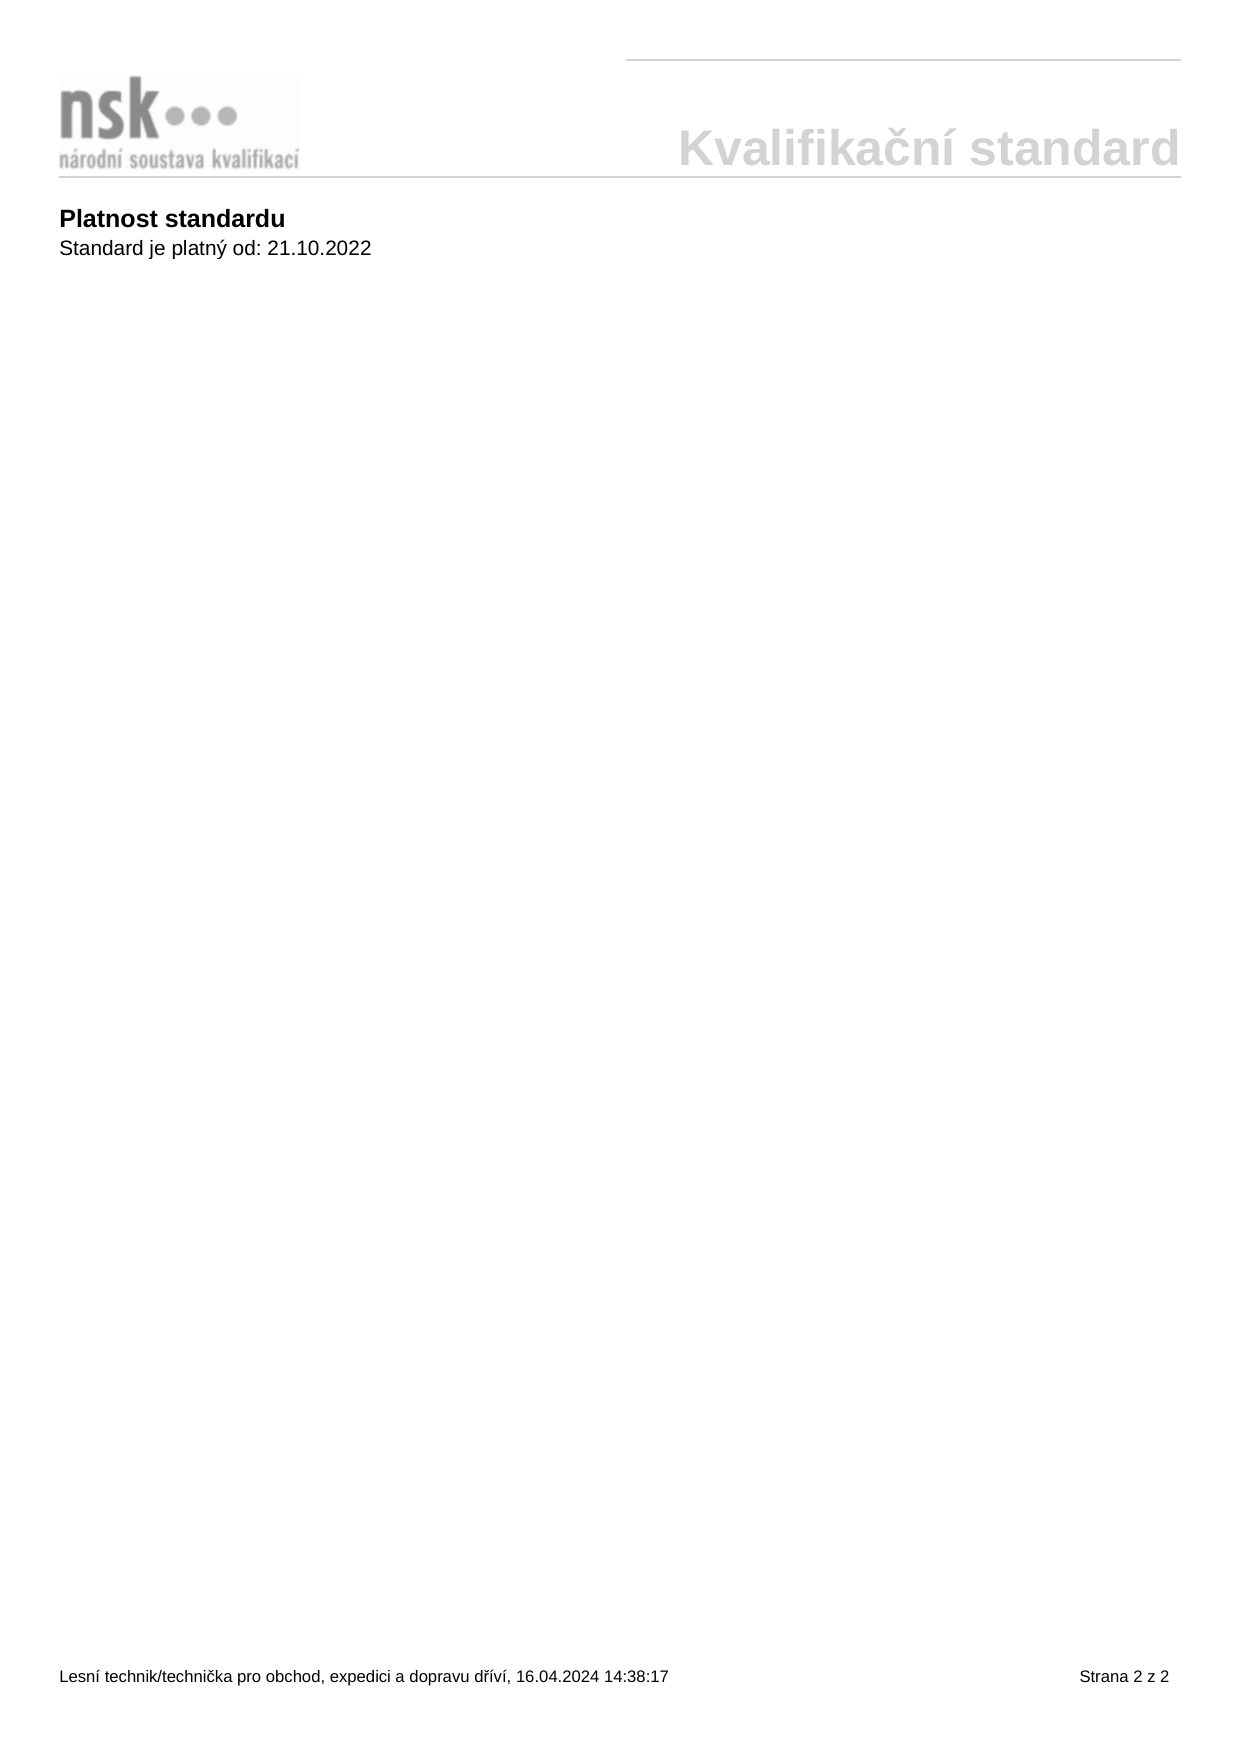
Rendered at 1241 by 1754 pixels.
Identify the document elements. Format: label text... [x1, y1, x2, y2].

table_cell [1093, 194, 1169, 200]
table_cell [59, 1409, 483, 1658]
table_cell Lesní technik/technička pro obchod, expedici a dopravu dříví, 16.04.2024 14:38:17 [59, 1658, 862, 1694]
table_cell [1093, 259, 1169, 559]
table_cell [626, 1409, 862, 1658]
table_cell [484, 171, 620, 176]
table_cell [620, 559, 626, 859]
table_cell [59, 178, 1181, 194]
table_cell [626, 859, 862, 1159]
table_cell [862, 1159, 1093, 1409]
table_cell [1169, 1409, 1181, 1658]
picture [58, 59, 621, 171]
table_cell [862, 859, 1093, 1159]
table_cell [484, 1159, 620, 1409]
table_cell [484, 559, 620, 859]
table_cell [484, 859, 620, 1159]
table_cell Kvalifikační standard [626, 61, 1181, 176]
table_cell [1169, 1658, 1181, 1694]
table_cell [862, 559, 1093, 859]
table_cell [862, 259, 1093, 559]
table_cell [1093, 1409, 1169, 1658]
table_cell [1169, 559, 1181, 859]
table_cell Platnost standardu [59, 200, 1181, 236]
table_cell [626, 194, 862, 200]
table_cell [1169, 859, 1181, 1159]
table_cell [1093, 1159, 1169, 1409]
table_cell [484, 1409, 620, 1658]
table_cell [59, 259, 483, 559]
table_cell [59, 859, 483, 1159]
table_cell [621, 59, 626, 170]
table_cell Strana 2 z 2 [862, 1658, 1169, 1694]
table_cell [1169, 259, 1181, 559]
table_cell [484, 194, 620, 200]
table_cell [620, 859, 626, 1159]
table_cell [59, 1159, 483, 1409]
table_cell [626, 259, 862, 559]
table_cell [620, 1409, 626, 1658]
table_cell [59, 171, 483, 176]
table_cell [1169, 1159, 1181, 1409]
table_cell [1169, 194, 1181, 200]
table_cell [626, 559, 862, 859]
table_cell [484, 259, 620, 559]
table_cell [620, 1159, 626, 1409]
table_cell Standard je platný od: 21.10.2022 [59, 236, 1181, 259]
table_cell [59, 559, 483, 859]
table_cell [59, 194, 483, 200]
table_cell [1093, 859, 1169, 1159]
table_cell [620, 259, 626, 559]
table_cell [626, 1159, 862, 1409]
table_cell [862, 194, 1093, 200]
table_cell [1093, 559, 1169, 859]
table_cell [862, 1409, 1093, 1658]
